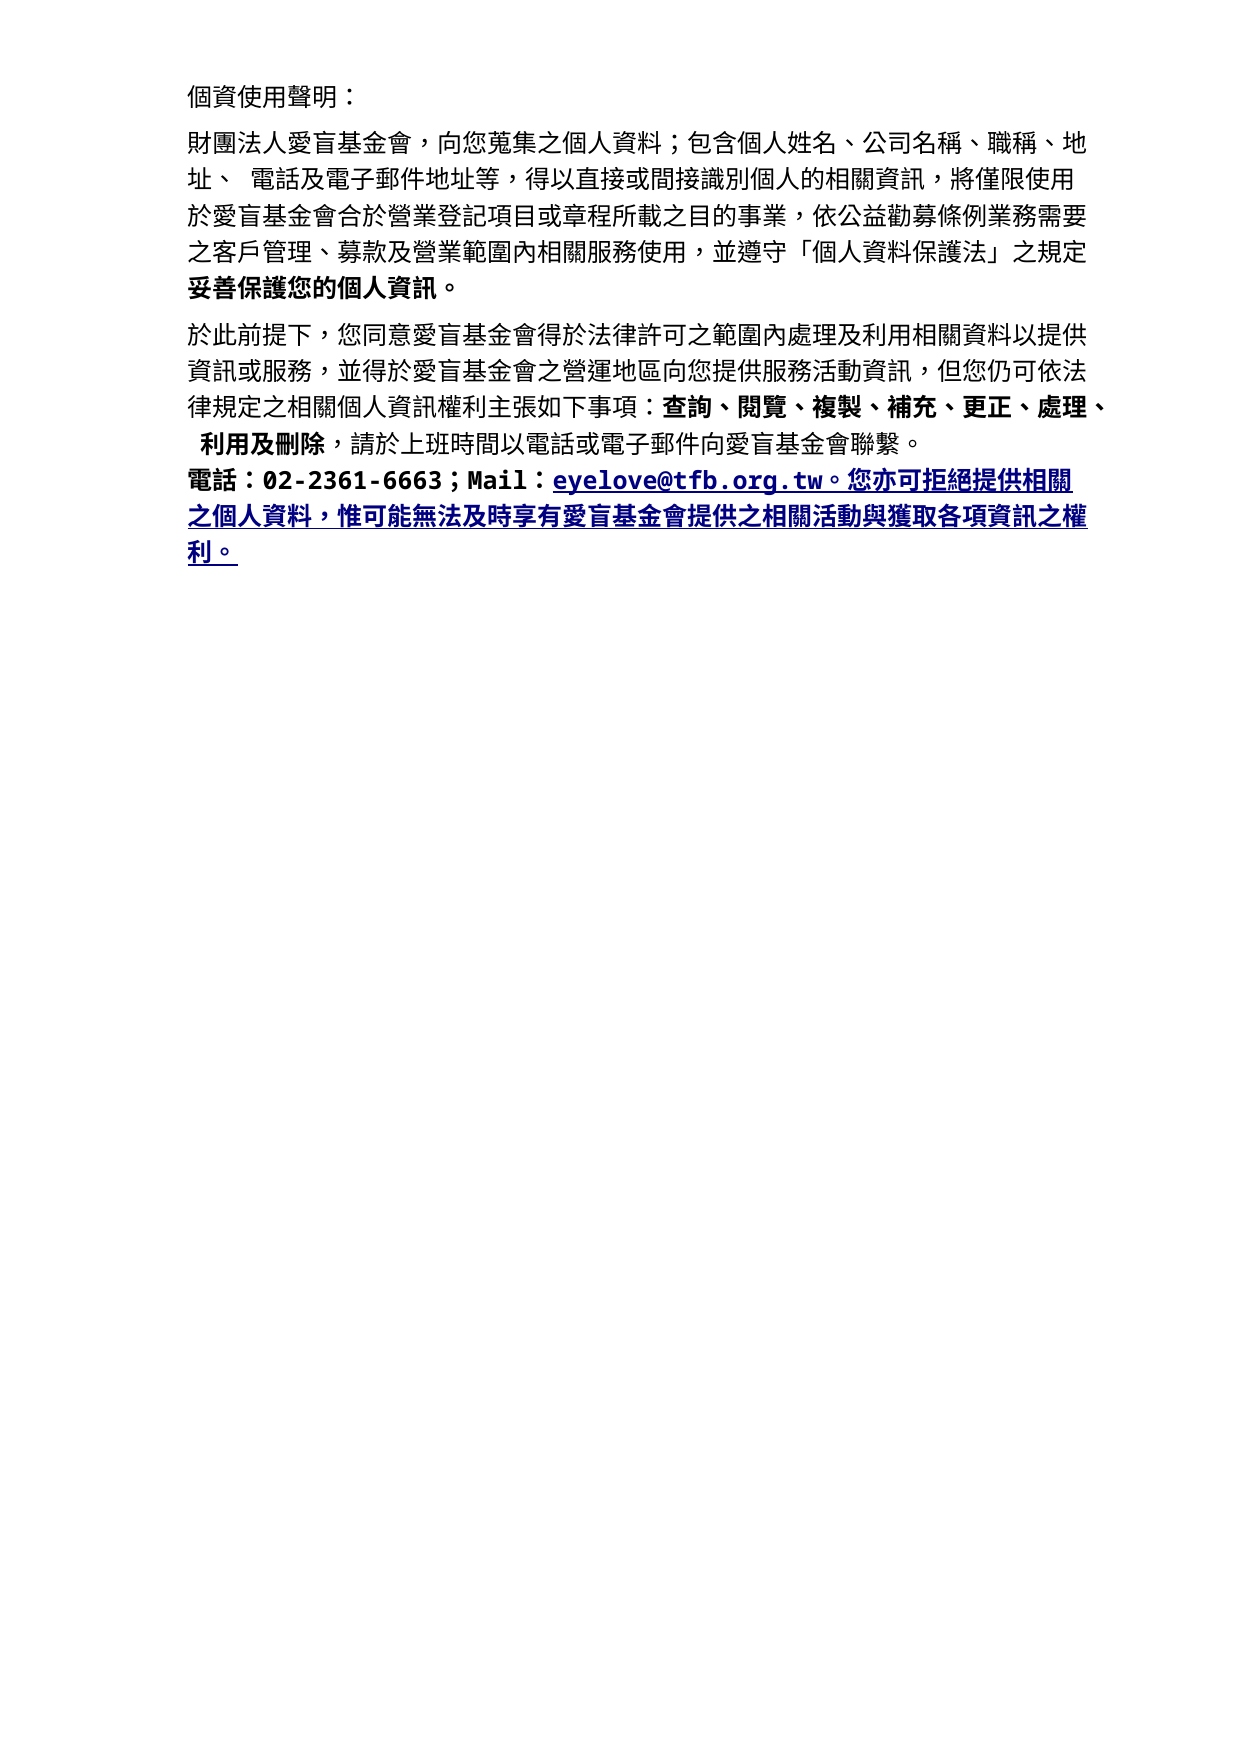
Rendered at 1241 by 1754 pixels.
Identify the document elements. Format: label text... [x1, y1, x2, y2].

text 於此前提下，您同意愛盲基金會得於法律許可之範圍內處理及利用相關資料以提供資訊或服務，並得於愛盲基金會之營運地區向您提供服務活動資訊，但您仍可依法律規定之相關個人資訊權利主張如下事項：查詢、閱覽、複製、補充、更正、處理、 利用及刪除，請於上班時間以電話或電子郵件向愛盲基金會聯繫。 電話：02-2361-6663；Mail：eyelove@tfb.org.tw。您亦可拒絕提供相關之個人資料，惟可能無法及時享有愛盲基金會提供之相關活動與獲取各項資訊之權利。 [187, 529, 1087, 569]
text 個資使用聲明： [187, 77, 1087, 113]
text 於此前提下，您同意愛盲基金會得於法律許可之範圍內處理及利用相關資料以提供資訊或服務，並得於愛盲基金會之營運地區向您提供服務活動資訊，但您仍可依法律規定之相關個人資訊權利主張如下事項：查詢、閱覽、複製、補充、更正、處理、 利用及刪除，請於上班時間以電話或電子郵件向愛盲基金會聯繫。 電話：02-2361-6663；Mail：eyelove@tfb.org.tw。您亦可拒絕提供相關之個人資料，惟可能無法及時享有愛盲基金會提供之相關活動與獲取各項資訊之權利。 [187, 315, 1087, 528]
text 財團法人愛盲基金會，向您蒐集之個人資料；包含個人姓名、公司名稱、職稱、地 址、 電話及電子郵件地址等，得以直接或間接識別個人的相關資訊，將僅限使用於愛盲基金會合於營業登記項目或章程所載之目的事業，依公益勸募條例業務需要之客戶管理、募款及營業範圍內相關服務使用，並遵守「個人資料保護法」之規定妥善保護您的個人資訊。 [187, 124, 1087, 305]
